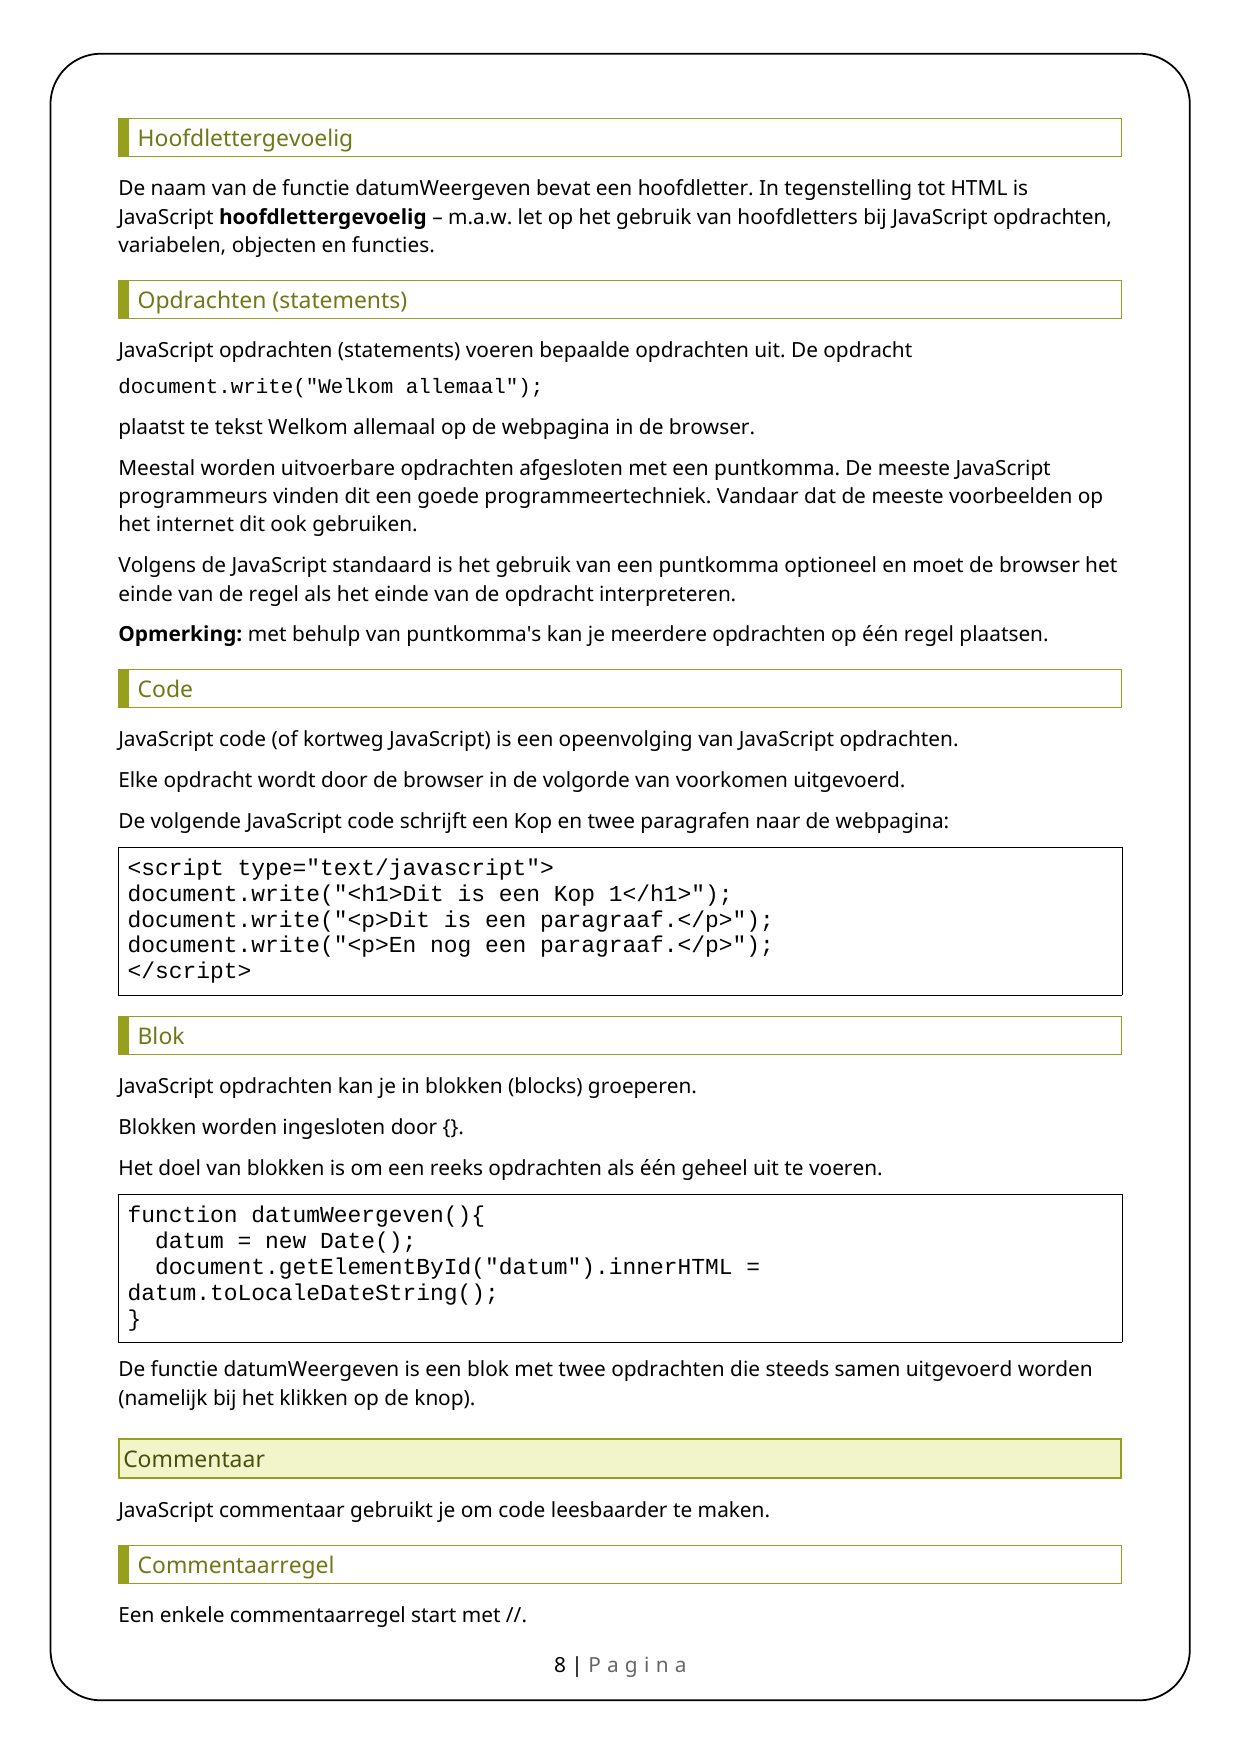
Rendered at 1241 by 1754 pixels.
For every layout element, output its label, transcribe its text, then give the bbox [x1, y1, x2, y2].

text Volgens de JavaScript standaard is het gebruik van een puntkomma optioneel en moet de browser het einde van de regel als het einde van de opdracht interpreteren. [118, 550, 1122, 607]
text De volgende JavaScript code schrijft een Kop en twee paragrafen naar de webpagina: [118, 806, 1122, 834]
text JavaScript opdrachten (statements) voeren bepaalde opdrachten uit. De opdracht [118, 335, 1122, 363]
text Het doel van blokken is om een reeks opdrachten als één geheel uit te voeren. [118, 1153, 1122, 1181]
subtitle Commentaarregel [129, 1546, 1121, 1583]
text Een enkele commentaarregel start met //. [118, 1600, 1122, 1628]
text De functie datumWeergeven is een blok met twee opdrachten die steeds samen uitgevoerd worden (namelijk bij het klikken op de knop). [118, 1354, 1122, 1411]
text JavaScript opdrachten kan je in blokken (blocks) groeperen. [118, 1071, 1122, 1100]
text JavaScript commentaar gebruikt je om code leesbaarder te maken. [118, 1495, 1122, 1524]
text <script type="text/javascript"> [119, 848, 1122, 873]
text document.write("Welkom allemaal"); [118, 376, 1122, 399]
text } [119, 1297, 1122, 1342]
text plaatst te tekst Welkom allemaal op de webpagina in de browser. [118, 412, 1122, 440]
text Elke opdracht wordt door de browser in de volgorde van voorkomen uitgevoerd. [118, 765, 1122, 793]
text Opmerking: met behulp van puntkomma's kan je meerdere opdrachten op één regel plaatsen. [118, 619, 1122, 648]
text Meestal worden uitvoerbare opdrachten afgesloten met een puntkomma. De meeste JavaScript programmeurs vinden dit een goede programmeertechniek. Vandaar dat de meeste voorbeelden op het internet dit ook gebruiken. [118, 453, 1122, 538]
text document.write("<p>En nog een paragraaf.</p>"); [119, 924, 1122, 950]
subtitle Blok [129, 1017, 1121, 1054]
text document.getElementById("datum").innerHTML = datum.toLocaleDateString(); [119, 1246, 1122, 1297]
text </script> [119, 950, 1122, 995]
text JavaScript code (of kortweg JavaScript) is een opeenvolging van JavaScript opdrachten. [118, 724, 1122, 753]
text document.write("<h1>Dit is een Kop 1</h1>"); [119, 873, 1122, 898]
subtitle Opdrachten (statements) [129, 281, 1121, 318]
subtitle Code [129, 670, 1121, 707]
text Blokken worden ingesloten door {}. [118, 1112, 1122, 1141]
subtitle Hoofdlettergevoelig [129, 119, 1121, 156]
text document.write("<p>Dit is een paragraaf.</p>"); [119, 898, 1122, 924]
text De naam van de functie datumWeergeven bevat een hoofdletter. In tegenstelling tot HTML is JavaScript hoofdlettergevoelig – m.a.w. let op het gebruik van hoofdletters bij JavaScript opdrachten, variabelen, objecten en functies. [118, 173, 1122, 259]
text datum = new Date(); [119, 1220, 1122, 1246]
text function datumWeergeven(){ [119, 1195, 1122, 1220]
subtitle Commentaar [120, 1440, 1120, 1477]
